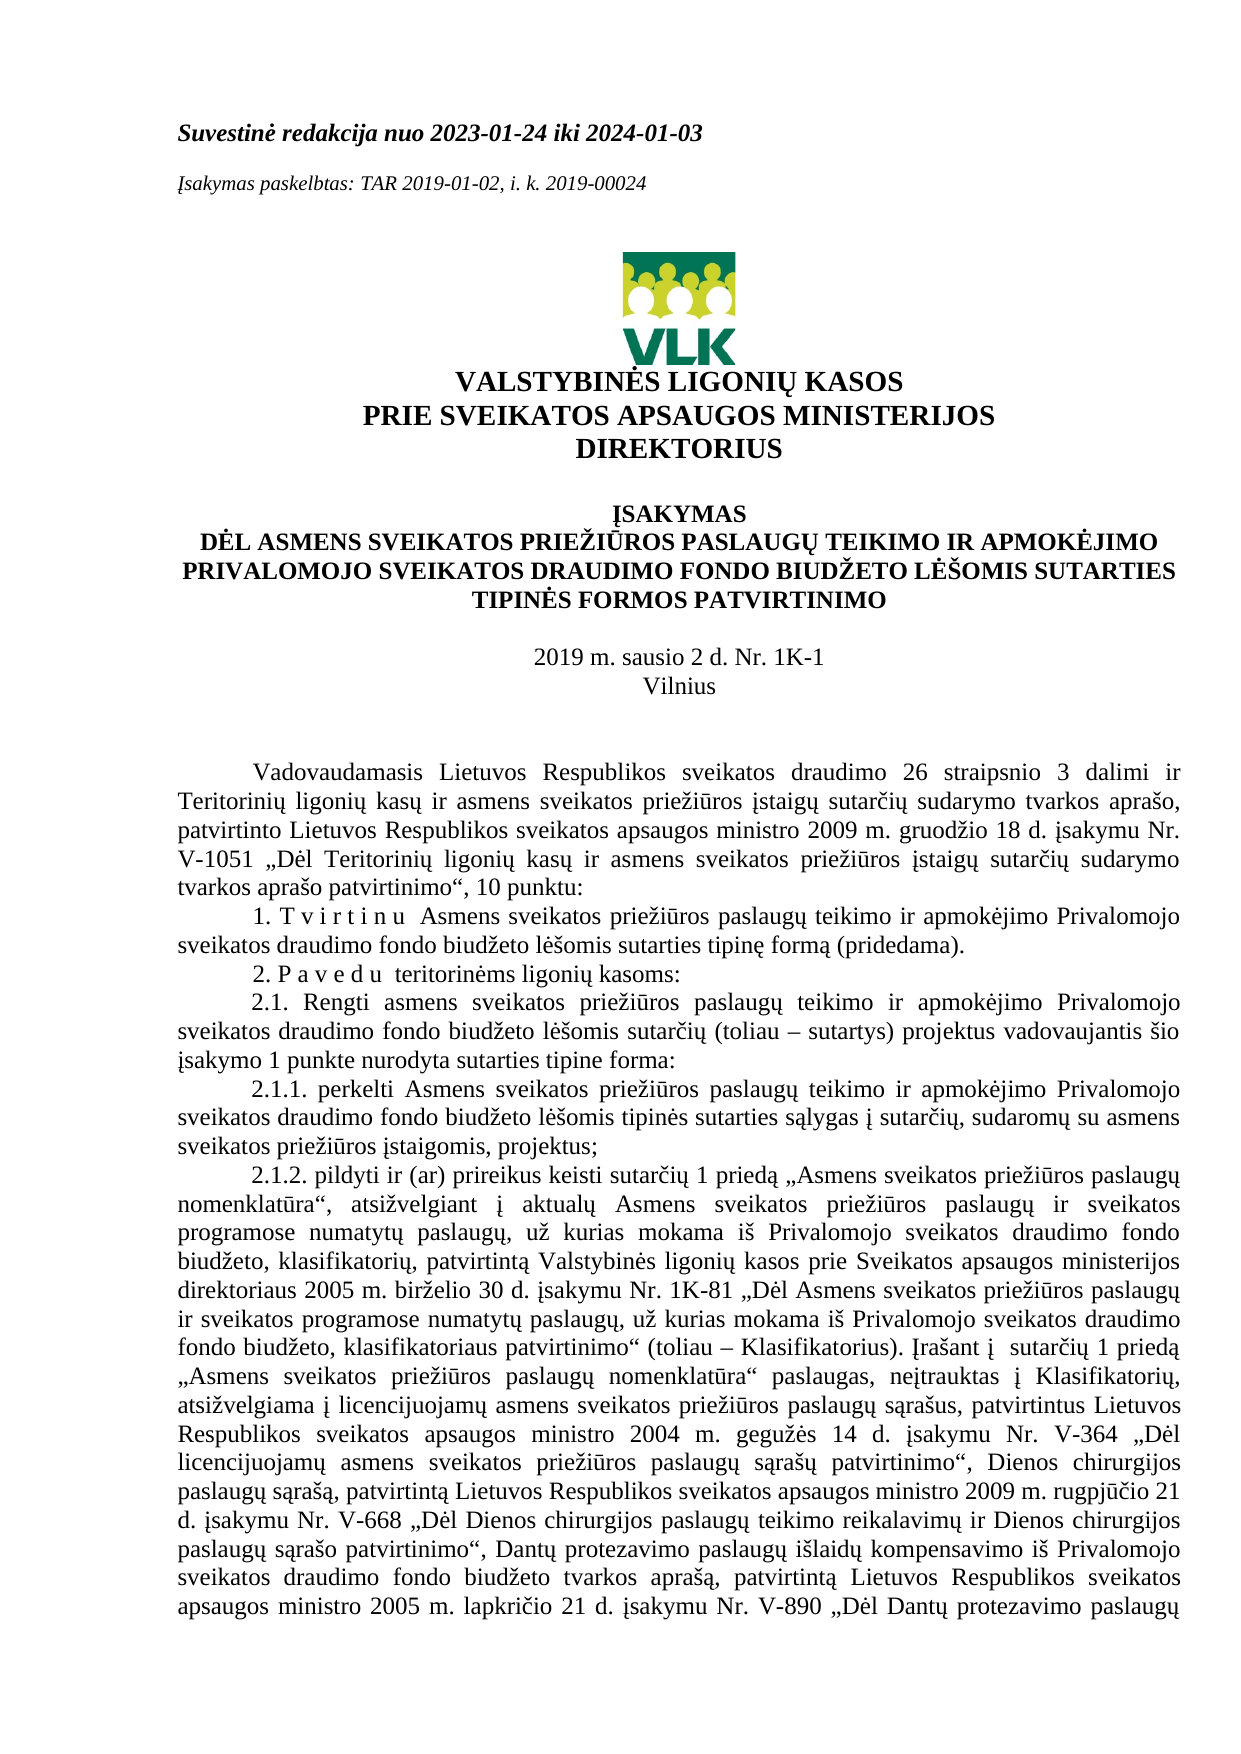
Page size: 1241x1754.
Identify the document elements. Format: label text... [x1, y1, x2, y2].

text VALSTYBINĖS LIGONIŲ KASOS [177, 364, 1181, 398]
text Vilnius [177, 671, 1181, 700]
text Įsakymas paskelbtas: TAR 2019-01-02, i. k. 2019-00024 [177, 171, 1181, 195]
text Suvestinė redakcija nuo 2023-01-24 iki 2024-01-03 [177, 118, 1181, 147]
text PRIE SVEIKATOS APSAUGOS MINISTERIJOS [177, 398, 1181, 432]
text 1. Tvirtinu Asmens sveikatos priežiūros paslaugų teikimo ir apmokėjimo Privalomojo sveikatos draudimo fondo biudžeto lėšomis sutarties tipinę formą (pridedama). [177, 901, 1181, 959]
text Vadovaudamasis Lietuvos Respublikos sveikatos draudimo 26 straipsnio 3 dalimi ir Teritorinių ligonių kasų ir asmens sveikatos priežiūros įstaigų sutarčių sudarymo tvarkos aprašo, patvirtinto Lietuvos Respublikos sveikatos apsaugos ministro 2009 m. gruodžio 18 d. įsakymu Nr. V-1051 „Dėl Teritorinių ligonių kasų ir asmens sveikatos priežiūros įstaigų sutarčių sudarymo tvarkos aprašo patvirtinimo“, 10 punktu: [177, 757, 1181, 901]
text 2. Pavedu teritorinėms ligonių kasoms: [177, 959, 1181, 987]
text 2.1.2. pildyti ir (ar) prireikus keisti sutarčių 1 priedą „Asmens sveikatos priežiūros paslaugų nomenklatūra“, atsižvelgiant į aktualų Asmens sveikatos priežiūros paslaugų ir sveikatos programose numatytų paslaugų, už kurias mokama iš Privalomojo sveikatos draudimo fondo biudžeto, klasifikatorių, patvirtintą Valstybinės ligonių kasos prie Sveikatos apsaugos ministerijos direktoriaus 2005 m. birželio 30 d. įsakymu Nr. 1K-81 „Dėl Asmens sveikatos priežiūros paslaugų ir sveikatos programose numatytų paslaugų, už kurias mokama iš Privalomojo sveikatos draudimo fondo biudžeto, klasifikatoriaus patvirtinimo“ (toliau – Klasifikatorius). Įrašant į sutarčių 1 priedą „Asmens sveikatos priežiūros paslaugų nomenklatūra“ paslaugas, neįtrauktas į Klasifikatorių, atsižvelgiama į licencijuojamų asmens sveikatos priežiūros paslaugų sąrašus, patvirtintus Lietuvos Respublikos sveikatos apsaugos ministro 2004 m. gegužės 14 d. įsakymu Nr. V-364 „Dėl licencijuojamų asmens sveikatos priežiūros paslaugų sąrašų patvirtinimo“, Dienos chirurgijos paslaugų sąrašą, patvirtintą Lietuvos Respublikos sveikatos apsaugos ministro 2009 m. rugpjūčio 21 d. įsakymu Nr. V-668 „Dėl Dienos chirurgijos paslaugų teikimo reikalavimų ir Dienos chirurgijos paslaugų sąrašo patvirtinimo“, Dantų protezavimo paslaugų išlaidų kompensavimo iš Privalomojo sveikatos draudimo fondo biudžeto tvarkos aprašą, patvirtintą Lietuvos Respublikos sveikatos apsaugos ministro 2005 m. lapkričio 21 d. įsakymu Nr. V-890 „Dėl Dantų protezavimo paslaugų [177, 1160, 1181, 1620]
text 2.1.1. perkelti Asmens sveikatos priežiūros paslaugų teikimo ir apmokėjimo Privalomojo sveikatos draudimo fondo biudžeto lėšomis tipinės sutarties sąlygas į sutarčių, sudaromų su asmens sveikatos priežiūros įstaigomis, projektus; [177, 1074, 1181, 1160]
text DĖL ASMENS SVEIKATOS PRIEŽIŪROS PASLAUGŲ TEIKIMO IR APMOKĖJIMO PRIVALOMOJO SVEIKATOS DRAUDIMO FONDO BIUDŽETO LĖŠOMIS SUTARTIES TIPINĖS FORMOS PATVIRTINIMO [177, 527, 1181, 614]
text 2.1. Rengti asmens sveikatos priežiūros paslaugų teikimo ir apmokėjimo Privalomojo sveikatos draudimo fondo biudžeto lėšomis sutarčių (toliau – sutartys) projektus vadovaujantis šio įsakymo 1 punkte nurodyta sutarties tipine forma: [177, 987, 1181, 1074]
text 2019 m. sausio 2 d. Nr. 1K-1 [177, 642, 1181, 671]
text DIREKTORIUS [177, 432, 1181, 465]
text ĮSAKYMAS [177, 499, 1181, 527]
